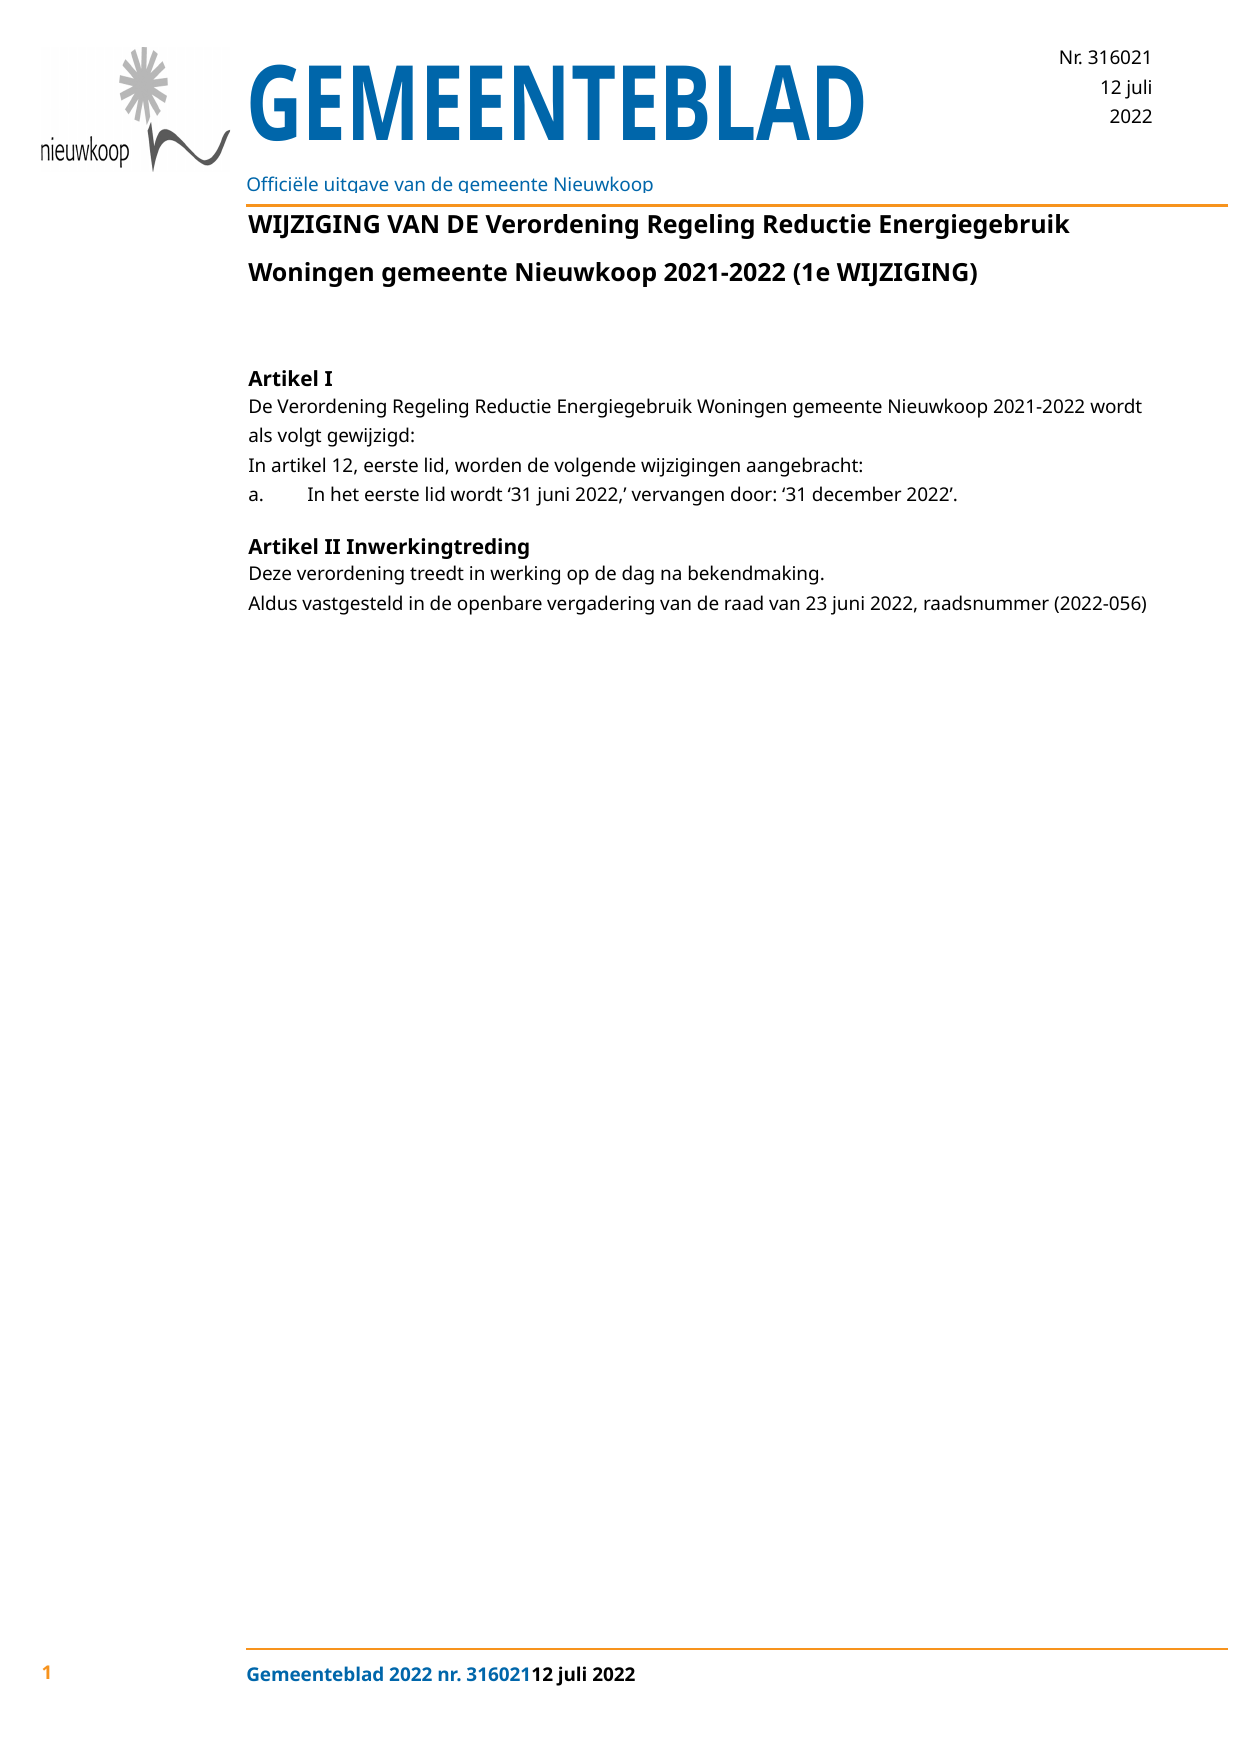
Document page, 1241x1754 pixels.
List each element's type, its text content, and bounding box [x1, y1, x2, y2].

picture [41, 47, 231, 172]
text Artikel I [248, 364, 1152, 393]
text Artikel II Inwerkingtreding [248, 532, 1152, 561]
text De Verordening Regeling Reductie Energiegebruik Woningen gemeente Nieuwkoop 2021-2022 wordt als volgt gewijzigd: [248, 393, 1152, 448]
text Aldus vastgesteld in de openbare vergadering van de raad van 23 juni 2022, raadsnummer (2022-056) [248, 590, 1152, 616]
text Deze verordening treedt in werking op de dag na bekendmaking. [248, 561, 1152, 586]
list In het eerste lid wordt ‘31 juni 2022,’ vervangen door: ‘31 december 2022’. [248, 482, 1152, 507]
text In artikel 12, eerste lid, worden de volgende wijzigingen aangebracht: [248, 452, 1152, 478]
text WIJZIGING VAN DE Verordening Regeling Reductie Energiegebruik Woningen gemeente Nieuwkoop 2021-2022 (1e WIJZIGING) [248, 207, 1152, 288]
